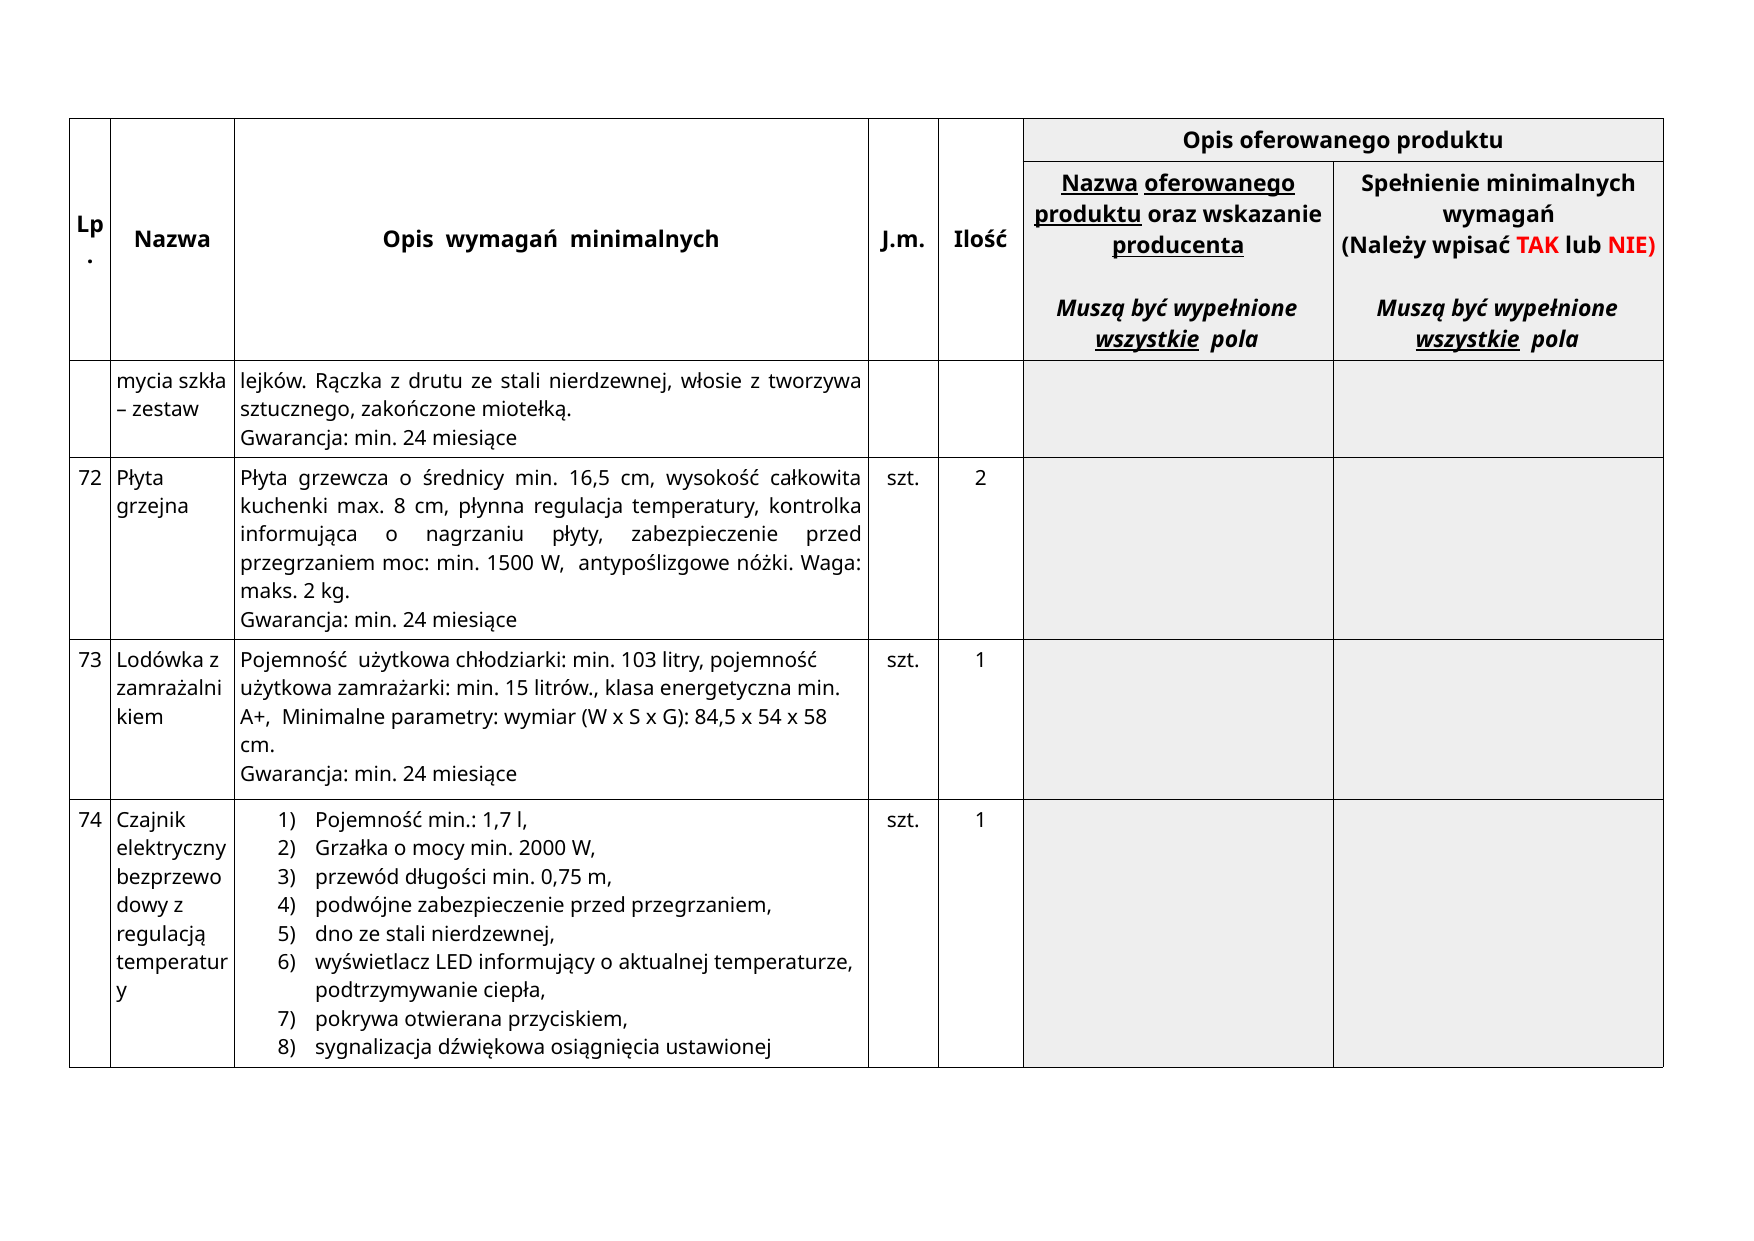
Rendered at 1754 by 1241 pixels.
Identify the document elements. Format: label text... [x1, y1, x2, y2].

table_cell lejków. Rączka z drutu ze stali nierdzewnej, włosie z tworzywa sztucznego, zakończone miotełką. Gwarancja: min. 24 miesiące [235, 361, 868, 457]
table_cell 2 [939, 458, 1023, 639]
table_cell Nazwa oferowanego produktu oraz wskazanie producenta Muszą być wypełnione wszystkie pola [1024, 162, 1333, 360]
table_cell Czajnik elektryczny bezprzewodowy z regulacją temperatury [111, 800, 234, 1067]
table_cell Lodówka z zamrażalnikiem [111, 640, 234, 799]
table_cell [70, 361, 110, 457]
table_header Opis oferowanego produktu [1024, 119, 1663, 161]
table_cell [869, 361, 938, 457]
table_cell [1024, 640, 1333, 799]
table_cell 1 [939, 800, 1023, 1067]
table_cell mycia szkła – zestaw [111, 361, 234, 457]
table_cell 1 [939, 640, 1023, 799]
table_cell [1334, 640, 1663, 799]
table_header Lp. [70, 119, 110, 360]
table_cell [1024, 361, 1333, 457]
table_cell 72 [70, 458, 110, 639]
table_cell szt. [869, 640, 938, 799]
table_cell [1024, 458, 1333, 639]
table_cell [1334, 800, 1663, 1067]
table_cell [939, 361, 1023, 457]
table_cell Pojemność min.: 1,7 l, Grzałka o mocy min. 2000 W, przewód długości min. 0,75 m, podwójne zabezpieczenie przed przegrzaniem, dno ze stali nierdzewnej, wyświetlacz LED informujący o aktualnej temperaturze, podtrzymywanie ciepła, pokrywa otwierana przyciskiem, sygnalizacja dźwiękowa osiągnięcia ustawionej temperatury, sygnalizacja dźwiękowa rozpoczęcia pracy, elektroniczna regulacja temperatury z możliwością ustawienia od min. 50 °C do 100 °C, obrotowa podstawa, podświetlany wskaźnik poziomu wody, zatrzaskiwana pokrywa, informacja o aktualnej temperaturze wody również po zakończeniu gotowania. Gwarancja: min. 24 miesiące [235, 800, 868, 1067]
table_cell Spełnienie minimalnych wymagań (Należy wpisać TAK lub NIE) Muszą być wypełnione wszystkie pola [1334, 162, 1663, 360]
table_cell 73 [70, 640, 110, 799]
table_cell [1024, 800, 1333, 1067]
table_header J.m. [869, 119, 938, 360]
table_header Nazwa [111, 119, 234, 360]
table_header Ilość [939, 119, 1023, 360]
table_cell szt. [869, 800, 938, 1067]
table_cell Płyta grzejna [111, 458, 234, 639]
table_cell szt. [869, 458, 938, 639]
table_cell Płyta grzewcza o średnicy min. 16,5 cm, wysokość całkowita kuchenki max. 8 cm, płynna regulacja temperatury, kontrolka informująca o nagrzaniu płyty, zabezpieczenie przed przegrzaniem moc: min. 1500 W, antypoślizgowe nóżki. Waga: maks. 2 kg. Gwarancja: min. 24 miesiące [235, 458, 868, 639]
table_cell 74 [70, 800, 110, 1067]
table_cell [1334, 458, 1663, 639]
table_cell [1334, 361, 1663, 457]
table_header Opis wymagań minimalnych [235, 119, 868, 360]
table_cell Pojemność użytkowa chłodziarki: min. 103 litry, pojemność użytkowa zamrażarki: min. 15 litrów., klasa energetyczna min. A+, Minimalne parametry: wymiar (W x S x G): 84,5 x 54 x 58 cm. Gwarancja: min. 24 miesiące [235, 640, 868, 799]
